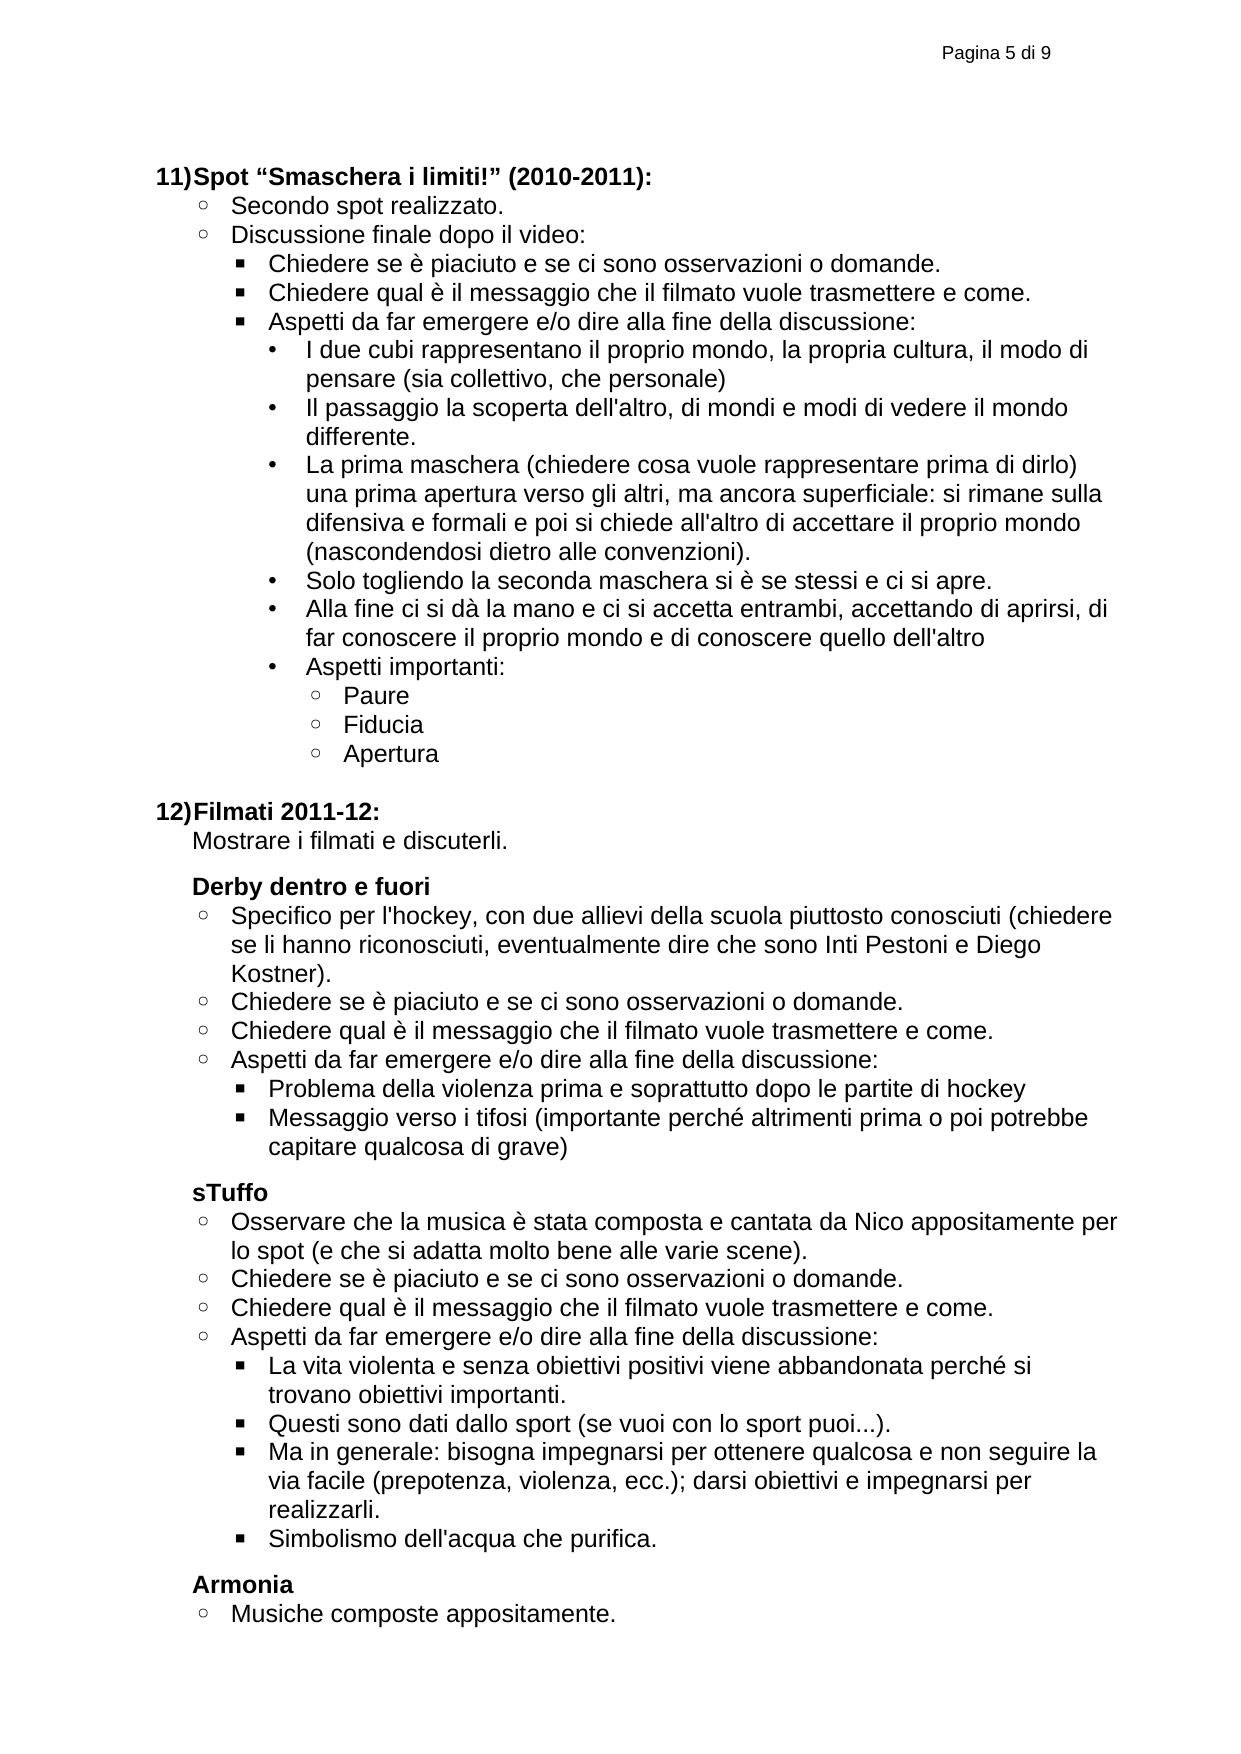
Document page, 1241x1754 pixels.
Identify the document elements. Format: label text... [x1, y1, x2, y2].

list Spot “Smaschera i limiti!” (2010-2011): [156, 162, 1122, 191]
list Aspetti importanti: [268, 652, 1122, 681]
list Problema della violenza prima e soprattutto dopo le partite di hockey [231, 1074, 1122, 1103]
text Mostrare i filmati e discuterli. [192, 826, 1122, 854]
text Derby dentro e fuori [192, 872, 1122, 901]
list Alla fine ci si dà la mano e ci si accetta entrambi, accettando di aprirsi, di far conoscere il proprio mondo e di conoscere quello dell'altro [268, 594, 1122, 652]
list Filmati 2011-12: [156, 797, 1122, 826]
list Osservare che la musica è stata composta e cantata da Nico appositamente per lo spot (e che si adatta molto bene alle varie scene). [193, 1207, 1122, 1264]
list Chiedere se è piaciuto e se ci sono osservazioni o domande. [193, 1264, 1122, 1293]
list Musiche composte appositamente. [193, 1599, 1122, 1628]
text sTuffo [192, 1178, 1122, 1207]
list Paure [306, 681, 1122, 710]
list La vita violenta e senza obiettivi positivi viene abbandonata perché si trovano obiettivi importanti. [231, 1351, 1122, 1408]
list Il passaggio la scoperta dell'altro, di mondi e modi di vedere il mondo differente. [268, 393, 1122, 451]
list Aspetti da far emergere e/o dire alla fine della discussione: [193, 1322, 1122, 1351]
list Specifico per l'hockey, con due allievi della scuola piuttosto conosciuti (chiedere se li hanno riconosciuti, eventualmente dire che sono Inti Pestoni e Diego Kostner). [193, 901, 1122, 987]
list I due cubi rappresentano il proprio mondo, la propria cultura, il modo di pensare (sia collettivo, che personale) [268, 335, 1122, 393]
list La prima maschera (chiedere cosa vuole rappresentare prima di dirlo) una prima apertura verso gli altri, ma ancora superficiale: si rimane sulla difensiva e formali e poi si chiede all'altro di accettare il proprio mondo (nascondendosi dietro alle convenzioni). [268, 451, 1122, 566]
list Chiedere qual è il messaggio che il filmato vuole trasmettere e come. [193, 1016, 1122, 1045]
list Aspetti da far emergere e/o dire alla fine della discussione: [231, 306, 1122, 335]
list Solo togliendo la seconda maschera si è se stessi e ci si apre. [268, 566, 1122, 594]
list Chiedere qual è il messaggio che il filmato vuole trasmettere e come. [193, 1293, 1122, 1322]
list Simbolismo dell'acqua che purifica. [231, 1524, 1122, 1553]
list Apertura [306, 739, 1122, 767]
list Messaggio verso i tifosi (importante perché altrimenti prima o poi potrebbe capitare qualcosa di grave) [231, 1103, 1122, 1160]
list Chiedere se è piaciuto e se ci sono osservazioni o domande. [193, 987, 1122, 1016]
list Discussione finale dopo il video: [193, 220, 1122, 249]
list Ma in generale: bisogna impegnarsi per ottenere qualcosa e non seguire la via facile (prepotenza, violenza, ecc.); darsi obiettivi e impegnarsi per realizzarli. [231, 1437, 1122, 1524]
list Aspetti da far emergere e/o dire alla fine della discussione: [193, 1045, 1122, 1074]
list Secondo spot realizzato. [193, 191, 1122, 220]
text Armonia [192, 1570, 1122, 1599]
list Chiedere se è piaciuto e se ci sono osservazioni o domande. [231, 249, 1122, 278]
list Fiducia [306, 710, 1122, 739]
list Chiedere qual è il messaggio che il filmato vuole trasmettere e come. [231, 278, 1122, 306]
list Questi sono dati dallo sport (se vuoi con lo sport puoi...). [231, 1408, 1122, 1437]
